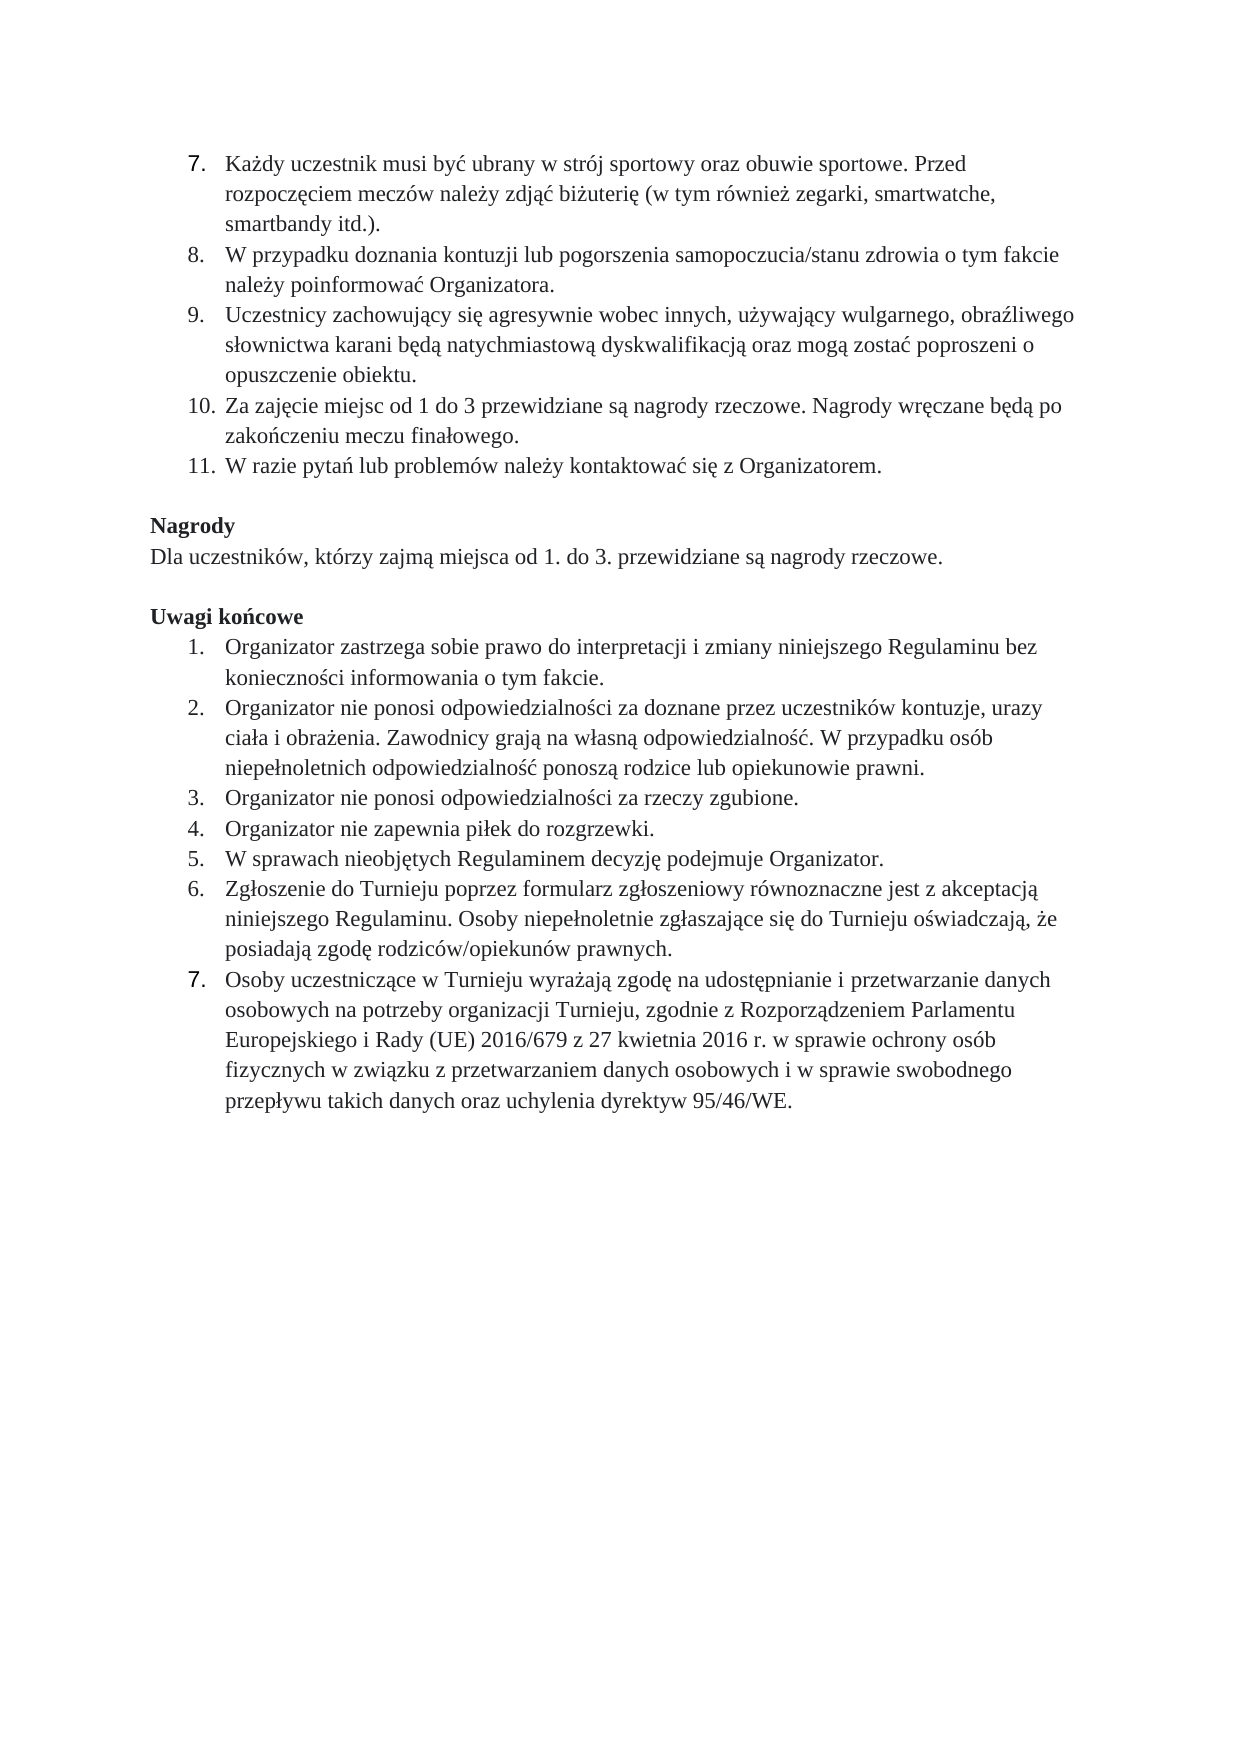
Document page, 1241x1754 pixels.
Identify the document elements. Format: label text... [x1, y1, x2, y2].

list W sprawach nieobjętych Regulaminem decyzję podejmuje Organizator. [187, 845, 1090, 871]
list Organizator nie ponosi odpowiedzialności za rzeczy zgubione. [187, 784, 1090, 811]
list Za zajęcie miejsc od 1 do 3 przewidziane są nagrody rzeczowe. Nagrody wręczane będą po zakończeniu meczu finałowego. [187, 392, 1090, 448]
text Uwagi końcowe [150, 603, 1090, 629]
list Każdy uczestnik musi być ubrany w strój sportowy oraz obuwie sportowe. Przed rozpoczęciem meczów należy zdjąć biżuterię (w tym również zegarki, smartwatche, smartbandy itd.). [187, 150, 1090, 237]
list Zgłoszenie do Turnieju poprzez formularz zgłoszeniowy równoznaczne jest z akceptacją niniejszego Regulaminu. Osoby niepełnoletnie zgłaszające się do Turnieju oświadczają, że posiadają zgodę rodziców/opiekunów prawnych. [187, 875, 1090, 962]
text Dla uczestników, którzy zajmą miejsca od 1. do 3. przewidziane są nagrody rzeczowe. [150, 543, 1090, 569]
list Organizator zastrzega sobie prawo do interpretacji i zmiany niniejszego Regulaminu bez konieczności informowania o tym fakcie. [187, 633, 1090, 690]
list Osoby uczestniczące w Turnieju wyrażają zgodę na udostępnianie i przetwarzanie danych osobowych na potrzeby organizacji Turnieju, zgodnie z Rozporządzeniem Parlamentu Europejskiego i Rady (UE) 2016/679 z 27 kwietnia 2016 r. w sprawie ochrony osób fizycznych w związku z przetwarzaniem danych osobowych i w sprawie swobodnego przepływu takich danych oraz uchylenia dyrektyw 95/46/WE. [187, 966, 1090, 1113]
list Organizator nie zapewnia piłek do rozgrzewki. [187, 815, 1090, 841]
list Organizator nie ponosi odpowiedzialności za doznane przez uczestników kontuzje, urazy ciała i obrażenia. Zawodnicy grają na własną odpowiedzialność. W przypadku osób niepełnoletnich odpowiedzialność ponoszą rodzice lub opiekunowie prawni. [187, 694, 1090, 781]
list W przypadku doznania kontuzji lub pogorszenia samopoczucia/stanu zdrowia o tym fakcie należy poinformować Organizatora. [187, 241, 1090, 297]
text Nagrody [150, 513, 1090, 539]
list Uczestnicy zachowujący się agresywnie wobec innych, używający wulgarnego, obraźliwego słownictwa karani będą natychmiastową dyskwalifikacją oraz mogą zostać poproszeni o opuszczenie obiektu. [187, 301, 1090, 388]
list W razie pytań lub problemów należy kontaktować się z Organizatorem. [187, 452, 1090, 478]
